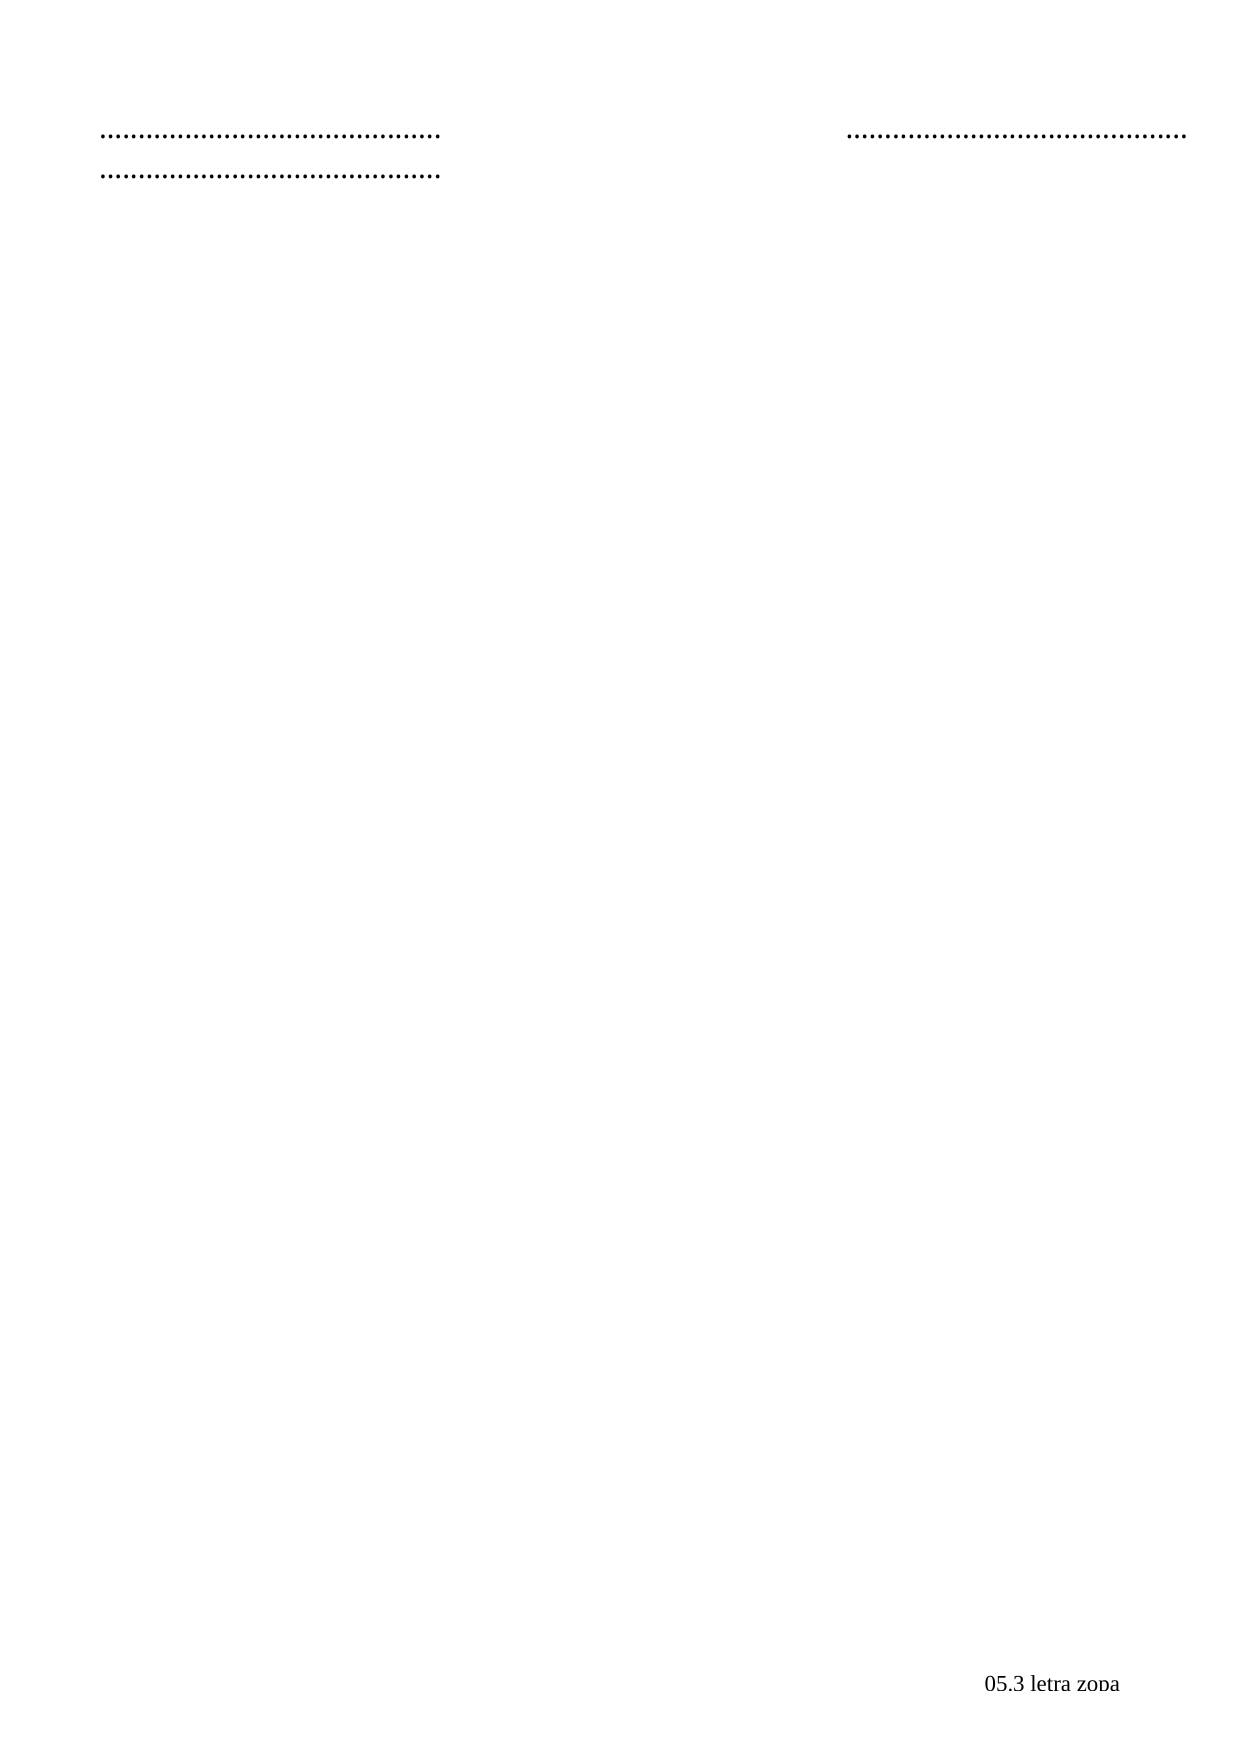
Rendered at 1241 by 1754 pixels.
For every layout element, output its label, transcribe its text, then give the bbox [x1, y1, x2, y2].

text …......................................... …......................................... …......................................... [99, 107, 1190, 187]
